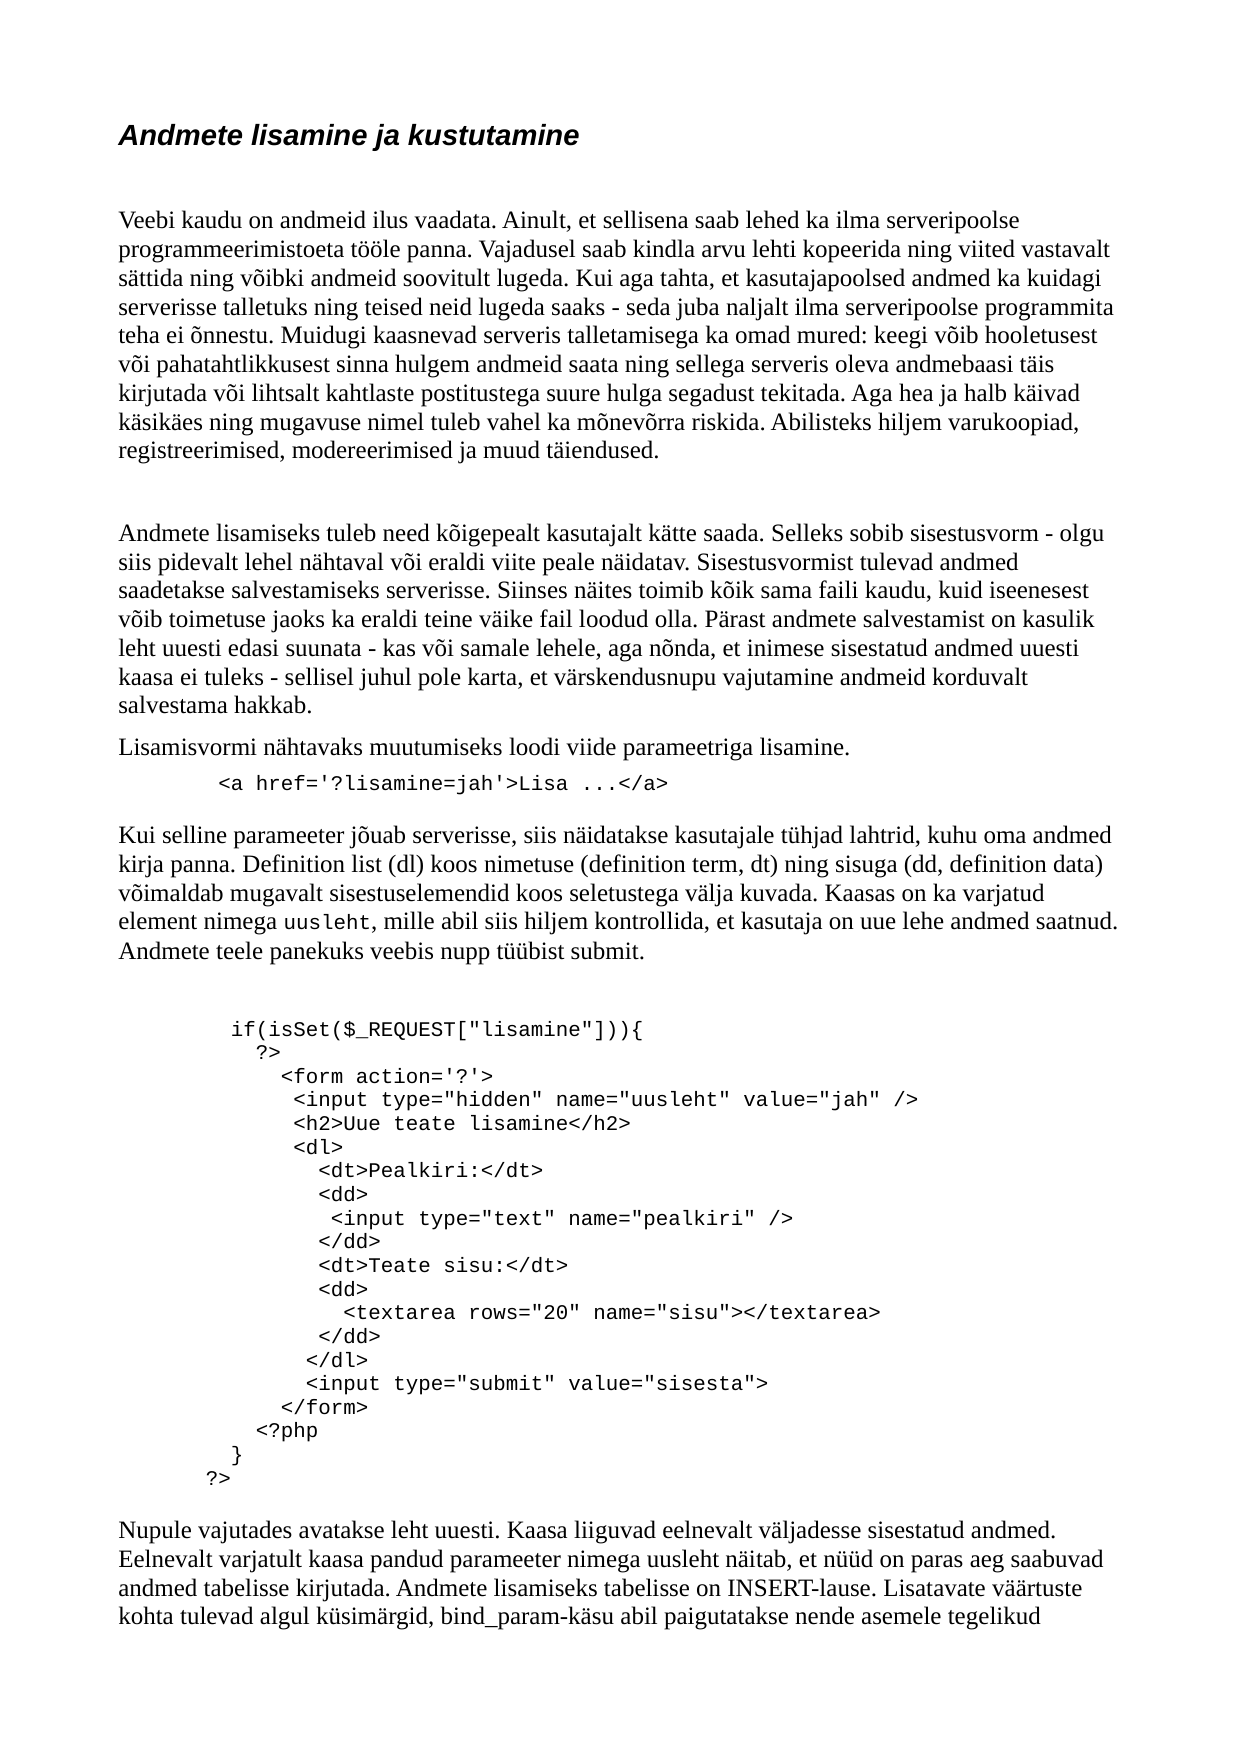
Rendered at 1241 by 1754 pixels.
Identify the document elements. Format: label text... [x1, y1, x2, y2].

text } [118, 1444, 1122, 1468]
text <textarea rows="20" name="sisu"></textarea> [118, 1302, 1122, 1326]
text ?> [118, 1468, 1122, 1491]
text <dd> [118, 1279, 1122, 1302]
text if(isSet($_REQUEST["lisamine"])){ [118, 1018, 1122, 1042]
text <input type="text" name="pealkiri" /> [118, 1208, 1122, 1231]
text <form action='?'> [118, 1066, 1122, 1089]
text <dt>Teate sisu:</dt> [118, 1255, 1122, 1279]
text <dl> [118, 1137, 1122, 1160]
text <dt>Pealkiri:</dt> [118, 1160, 1122, 1184]
text </dl> [118, 1349, 1122, 1373]
text </dd> [118, 1231, 1122, 1255]
text </dd> [118, 1326, 1122, 1349]
text Veebi kaudu on andmeid ilus vaadata. Ainult, et sellisena saab lehed ka ilma serveripoolse programmeerimistoeta tööle panna. Vajadusel saab kindla arvu lehti kopeerida ning viited vastavalt sättida ning võibki andmeid soovitult lugeda. Kui aga tahta, et kasutajapoolsed andmed ka kuidagi serverisse talletuks ning teised neid lugeda saaks - seda juba naljalt ilma serveripoolse programmita teha ei õnnestu. Muidugi kaasnevad serveris talletamisega ka omad mured: keegi võib hooletusest või pahatahtlikkusest sinna hulgem andmeid saata ning sellega serveris oleva andmebaasi täis kirjutada või lihtsalt kahtlaste postitustega suure hulga segadust tekitada. Aga hea ja halb käivad käsikäes ning mugavuse nimel tuleb vahel ka mõnevõrra riskida. Abilisteks hiljem varukoopiad, registreerimised, modereerimised ja muud täiendused. [118, 205, 1122, 464]
text </form> [118, 1397, 1122, 1421]
text <dd> [118, 1184, 1122, 1208]
subtitle Andmete lisamine ja kustutamine [118, 118, 1122, 152]
text <h2>Uue teate lisamine</h2> [118, 1113, 1122, 1137]
text Andmete lisamiseks tuleb need kõigepealt kasutajalt kätte saada. Selleks sobib sisestusvorm - olgu siis pidevalt lehel nähtaval või eraldi viite peale näidatav. Sisestusvormist tulevad andmed saadetakse salvestamiseks serverisse. Siinses näites toimib kõik sama faili kaudu, kuid iseenesest võib toimetuse jaoks ka eraldi teine väike fail loodud olla. Pärast andmete salvestamist on kasulik leht uuesti edasi suunata - kas või samale lehele, aga nõnda, et inimese sisestatud andmed uuesti kaasa ei tuleks - sellisel juhul pole karta, et värskendusnupu vajutamine andmeid korduvalt salvestama hakkab. [118, 518, 1122, 719]
text <input type="submit" value="sisesta"> [118, 1373, 1122, 1397]
text <a href='?lisamine=jah'>Lisa ...</a> [118, 773, 1122, 797]
text Nupule vajutades avatakse leht uuesti. Kaasa liiguvad eelnevalt väljadesse sisestatud andmed. Eelnevalt varjatult kaasa pandud parameeter nimega uusleht näitab, et nüüd on paras aeg saabuvad andmed tabelisse kirjutada. Andmete lisamiseks tabelisse on INSERT-lause. Lisatavate väärtuste kohta tulevad algul küsimärgid, bind_param-käsu abil paigutatakse nende asemele tegelikud [118, 1515, 1122, 1630]
text ?> [118, 1042, 1122, 1066]
text Kui selline parameeter jõuab serverisse, siis näidatakse kasutajale tühjad lahtrid, kuhu oma andmed kirja panna. Definition list (dl) koos nimetuse (definition term, dt) ning sisuga (dd, definition data) võimaldab mugavalt sisestuselemendid koos seletustega välja kuvada. Kaasas on ka varjatud element nimega uusleht, mille abil siis hiljem kontrollida, et kasutaja on uue lehe andmed saatnud. Andmete teele panekuks veebis nupp tüübist submit. [118, 820, 1122, 965]
text <input type="hidden" name="uusleht" value="jah" /> [118, 1089, 1122, 1113]
text <?php [118, 1421, 1122, 1444]
text Lisamisvormi nähtavaks muutumiseks loodi viide parameetriga lisamine. [118, 732, 1122, 760]
